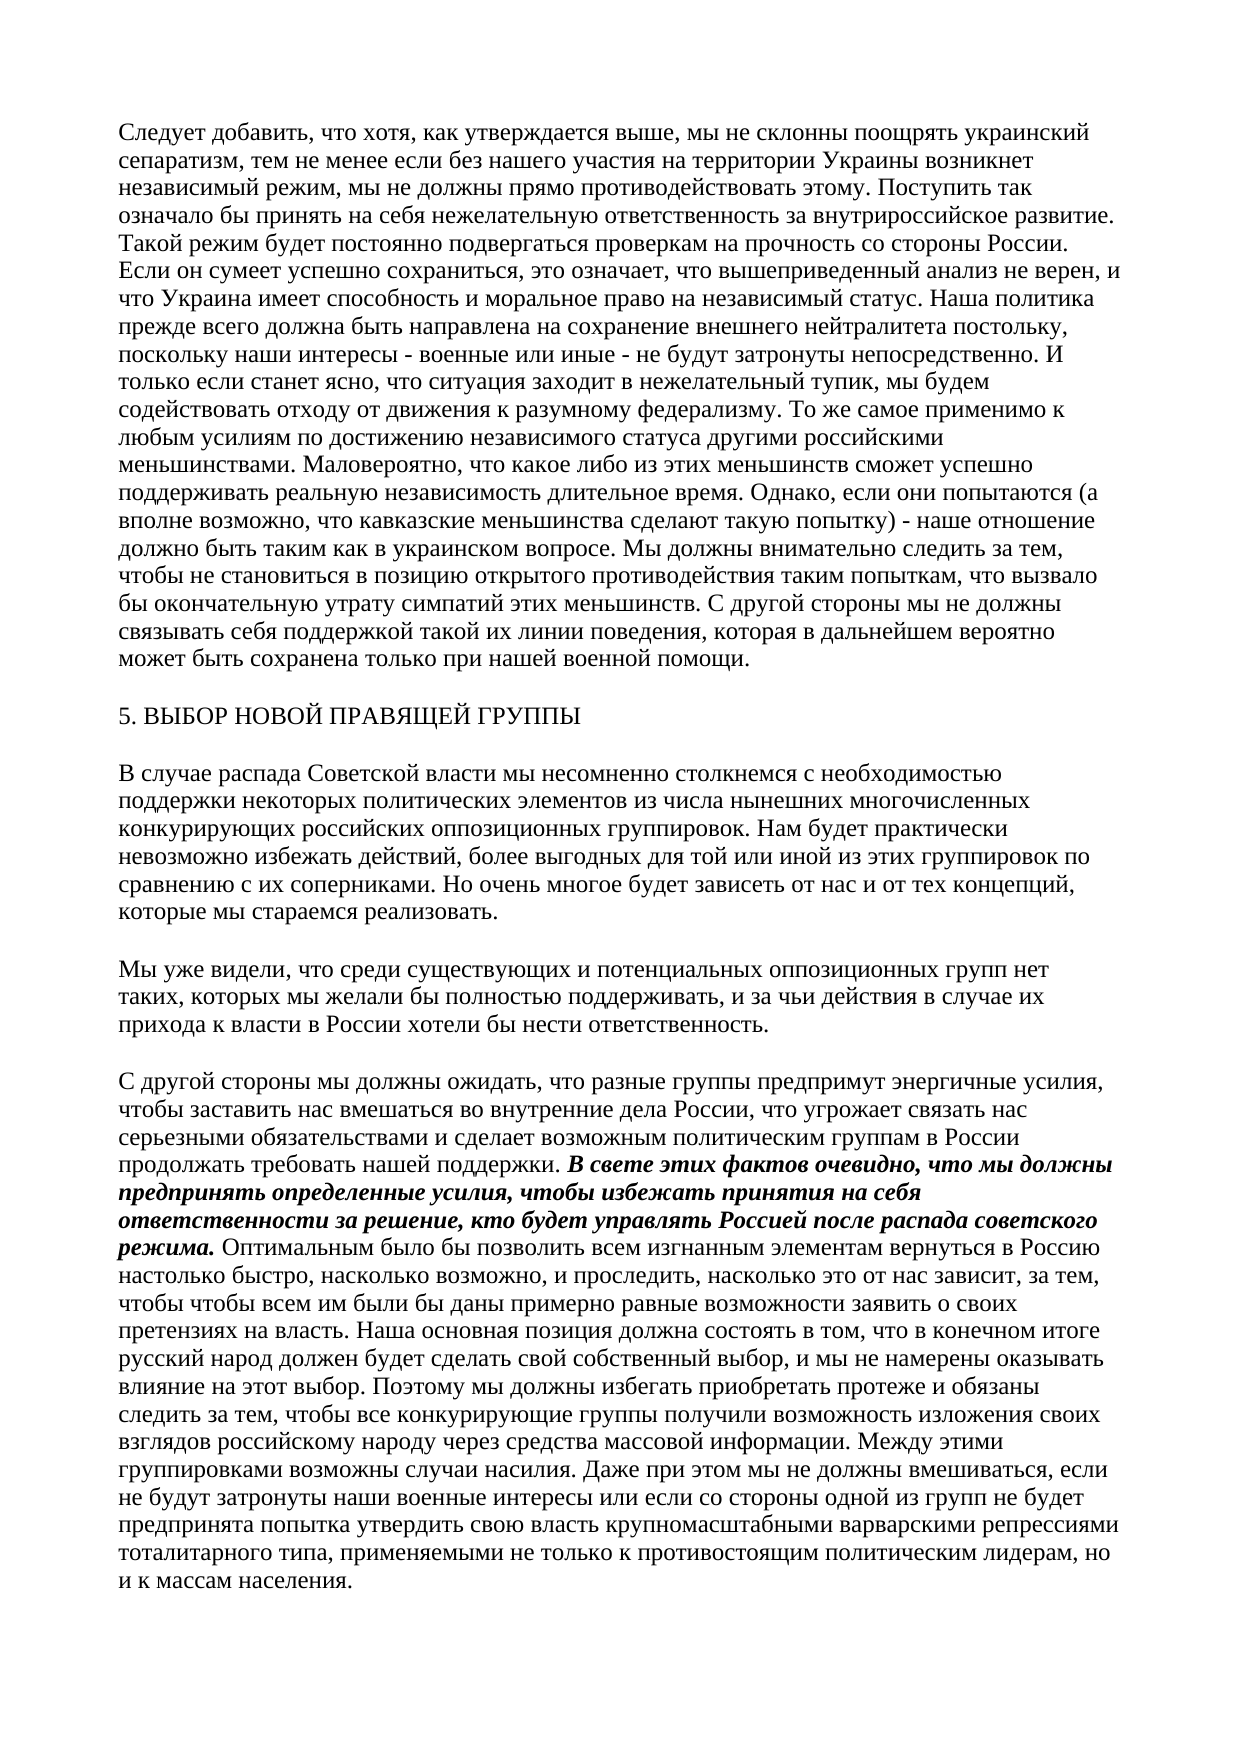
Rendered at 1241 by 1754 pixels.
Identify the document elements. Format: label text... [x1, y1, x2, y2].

text С другой стороны мы должны ожидать, что разные группы предпримут энергичные усилия, чтобы заставить нас вмешаться во внутренние дела России, что угрожает связать нас серьезными обязательствами и сделает возможным политическим группам в России продолжать требовать нашей поддержки. В свете этих фактов очевидно, что мы должны предпринять определенные усилия, чтобы избежать принятия на себя ответственности за решение, кто будет управлять Россией после распада советского режима. Оптимальным было бы позволить всем изгнанным элементам вернуться в Россию настолько быстро, насколько возможно, и проследить, насколько это от нас зависит, за тем, чтобы чтобы всем им были бы даны примерно равные возможности заявить о своих претензиях на власть. Наша основная позиция должна состоять в том, что в конечном итоге русский народ должен будет сделать свой собственный выбор, и мы не намерены оказывать влияние на этот выбор. Поэтому мы должны избегать приобретать протеже и обязаны следить за тем, чтобы все конкурирующие группы получили возможность изложения своих взглядов российскому народу через средства массовой информации. Между этими группировками возможны случаи насилия. Даже при этом мы не должны вмешиваться, если не будут затронуты наши военные интересы или если со стороны одной из групп не будет предпринята попытка утвердить свою власть крупномасштабными варварскими репрессиями тоталитарного типа, применяемыми не только к противостоящим политическим лидерам, но и к массам населения. [118, 1067, 1122, 1594]
text 5. ВЫБОР НОВОЙ ПРАВЯЩЕЙ ГРУППЫ [118, 702, 1122, 729]
text В случае распада Советской власти мы несомненно столкнемся с необходимостью поддержки некоторых политических элементов из числа нынешних многочисленных конкурирующих российских оппозиционных группировок. Нам будет практически невозможно избежать действий, более выгодных для той или иной из этих группировок по сравнению с их соперниками. Но очень многое будет зависеть от нас и от тех концепций, которые мы стараемся реализовать. [118, 759, 1122, 925]
text Мы уже видели, что среди существующих и потенциальных оппозиционных групп нет таких, которых мы желали бы полностью поддерживать, и за чьи действия в случае их прихода к власти в России хотели бы нести ответственность. [118, 955, 1122, 1038]
text Следует добавить, что хотя, как утверждается выше, мы не склонны поощрять украинский сепаратизм, тем не менее если без нашего участия на территории Украины возникнет независимый режим, мы не должны прямо противодействовать этому. Поступить так означало бы принять на себя нежелательную ответственность за внутрироссийское развитие. Такой режим будет постоянно подвергаться проверкам на прочность со стороны России. Если он сумеет успешно сохраниться, это означает, что вышеприведенный анализ не верен, и что Украина имеет способность и моральное право на независимый статус. Наша политика прежде всего должна быть направлена на сохранение внешнего нейтралитета постольку, поскольку наши интересы - военные или иные - не будут затронуты непосредственно. И только если станет ясно, что ситуация заходит в нежелательный тупик, мы будем содействовать отходу от движения к разумному федерализму. То же самое применимо к любым усилиям по достижению независимого статуса другими российскими меньшинствами. Маловероятно, что какое либо из этих меньшинств сможет успешно поддерживать реальную независимость длительное время. Однако, если они попытаются (а вполне возможно, что кавказские меньшинства сделают такую попытку) - наше отношение должно быть таким как в украинском вопросе. Мы должны внимательно следить за тем, чтобы не становиться в позицию открытого противодействия таким попыткам, что вызвало бы окончательную утрату симпатий этих меньшинств. С другой стороны мы не должны связывать себя поддержкой такой их линии поведения, которая в дальнейшем вероятно может быть сохранена только при нашей военной помощи. [118, 118, 1122, 672]
